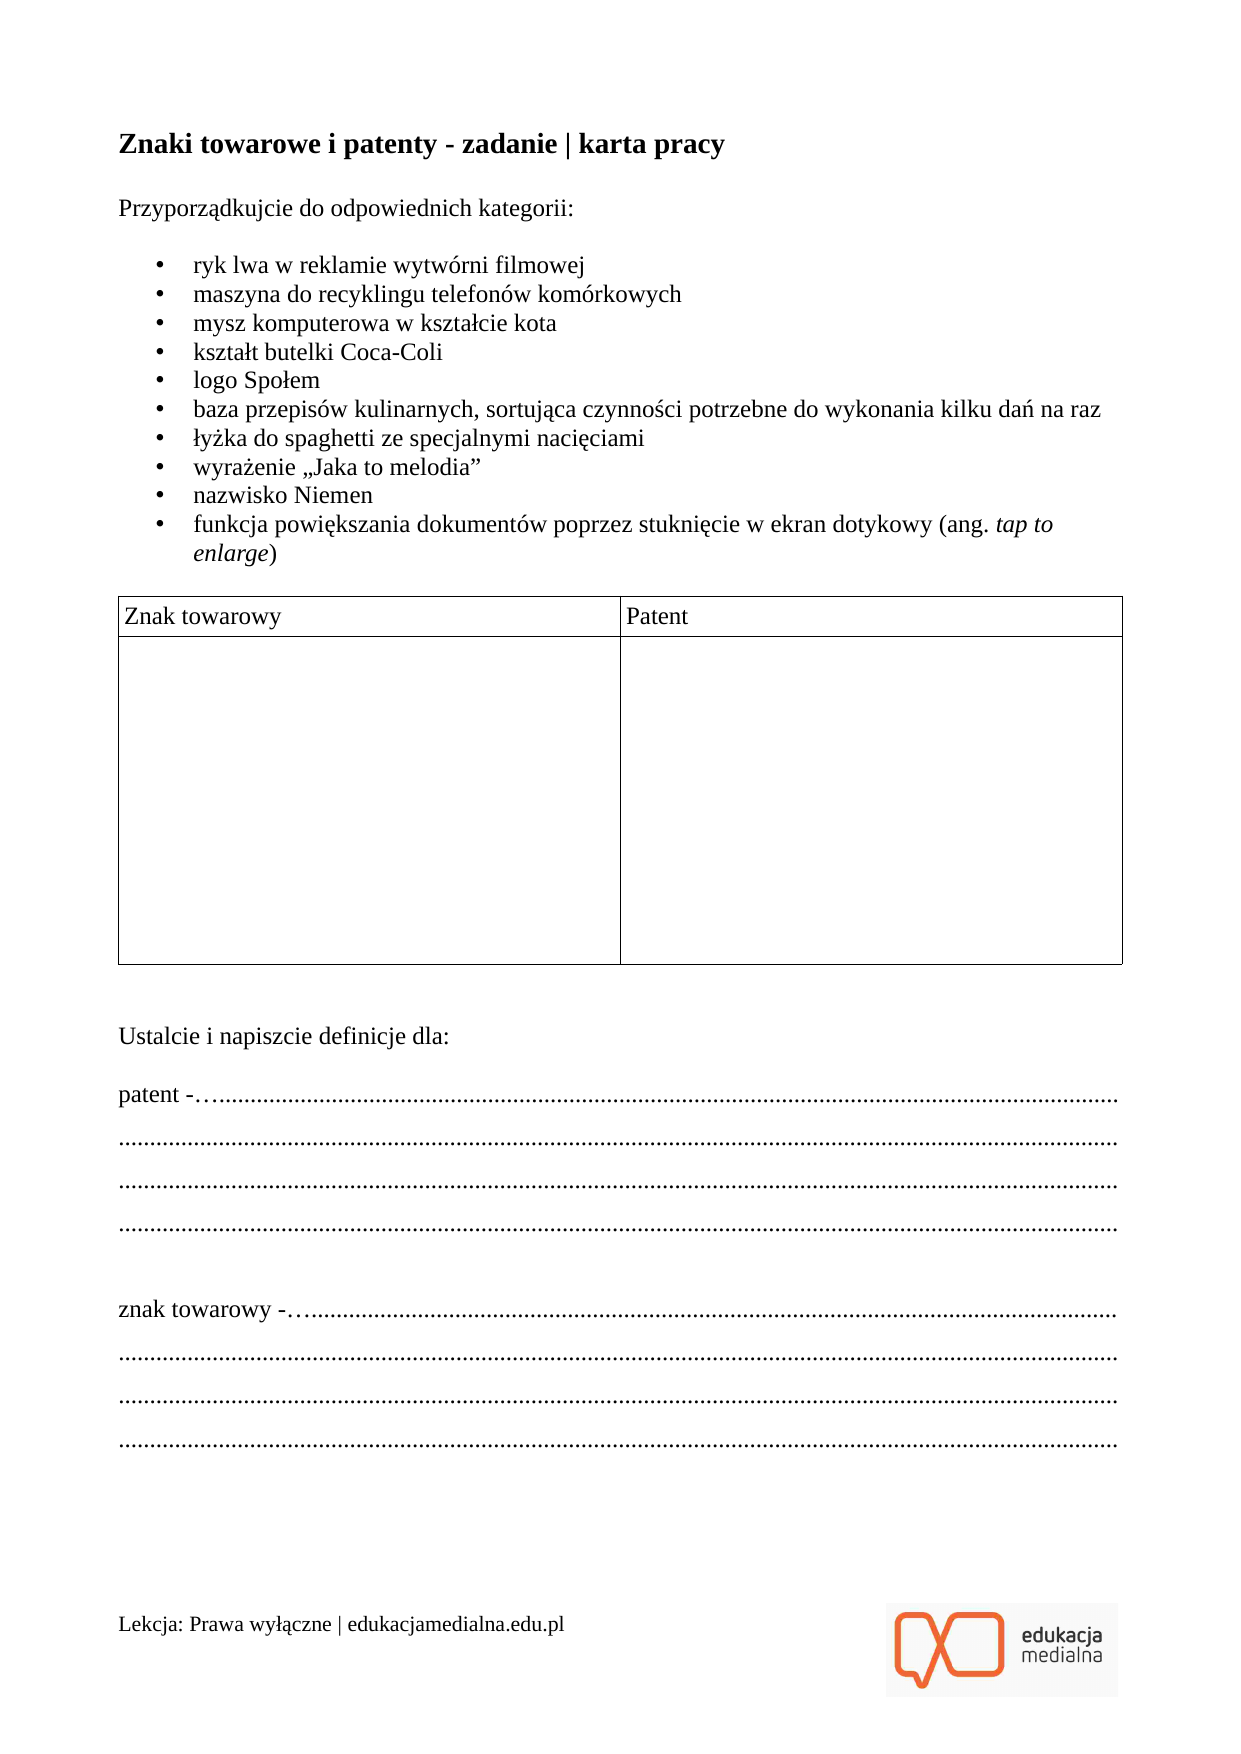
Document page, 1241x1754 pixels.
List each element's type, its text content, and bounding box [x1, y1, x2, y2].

list maszyna do recyklingu telefonów komórkowych [156, 279, 1122, 308]
list łyżka do spaghetti ze specjalnymi nacięciami [156, 423, 1122, 452]
table_cell [621, 637, 1122, 964]
table_header Patent [621, 597, 1122, 636]
list wyrażenie „Jaka to melodia” [156, 452, 1122, 481]
picture [886, 1603, 1119, 1697]
list kształt butelki Coca-Coli [156, 337, 1122, 366]
list baza przepisów kulinarnych, sortująca czynności potrzebne do wykonania kilku dań na raz [156, 394, 1122, 423]
text Znaki towarowe i patenty - zadanie | karta pracy [118, 126, 1122, 159]
text Przyporządkujcie do odpowiednich kategorii: [118, 193, 1122, 222]
text ................................................................................................................................................................................................................................................................................................................................................................................................................................................................................................ [118, 1337, 1122, 1452]
list mysz komputerowa w kształcie kota [156, 308, 1122, 337]
text ................................................................................................................................................................................................................................................................................................................................................................................................................................................................................................ [118, 1122, 1122, 1237]
list nazwisko Niemen [156, 481, 1122, 509]
list logo Społem [156, 366, 1122, 394]
table_cell [119, 637, 620, 964]
table_header Znak towarowy [119, 597, 620, 636]
list funkcja powiększania dokumentów poprzez stuknięcie w ekran dotykowy (ang. tap to enlarge) [156, 509, 1122, 567]
list ryk lwa w reklamie wytwórni filmowej [156, 251, 1122, 279]
text Ustalcie i napiszcie definicje dla: [118, 1021, 1122, 1050]
text patent -…................................................................................................................................................ [118, 1079, 1122, 1107]
text znak towarowy -…................................................................................................................................. [118, 1294, 1122, 1323]
